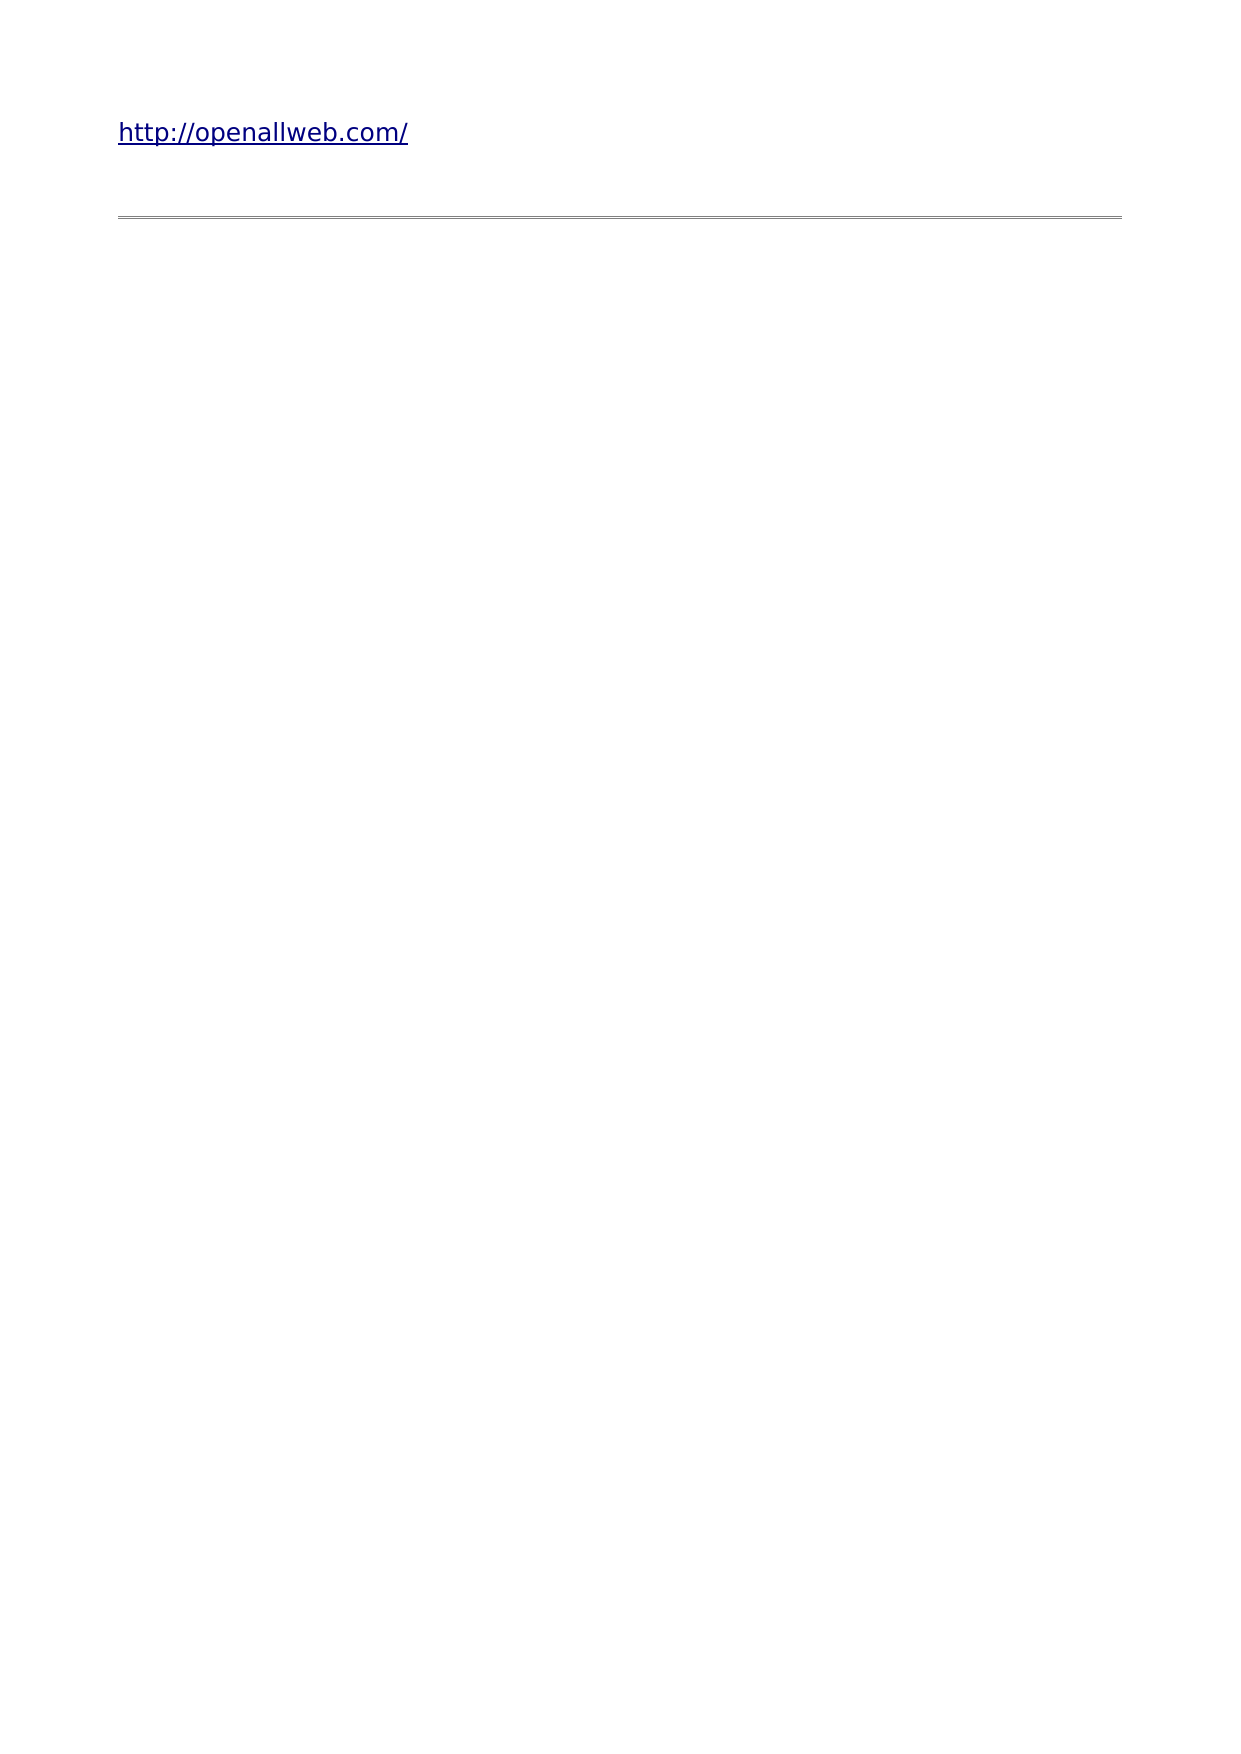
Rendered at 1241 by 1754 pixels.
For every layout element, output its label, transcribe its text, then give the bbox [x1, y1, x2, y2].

text ﻿ [118, 160, 1122, 189]
text http://openallweb.com/ [118, 118, 1122, 147]
